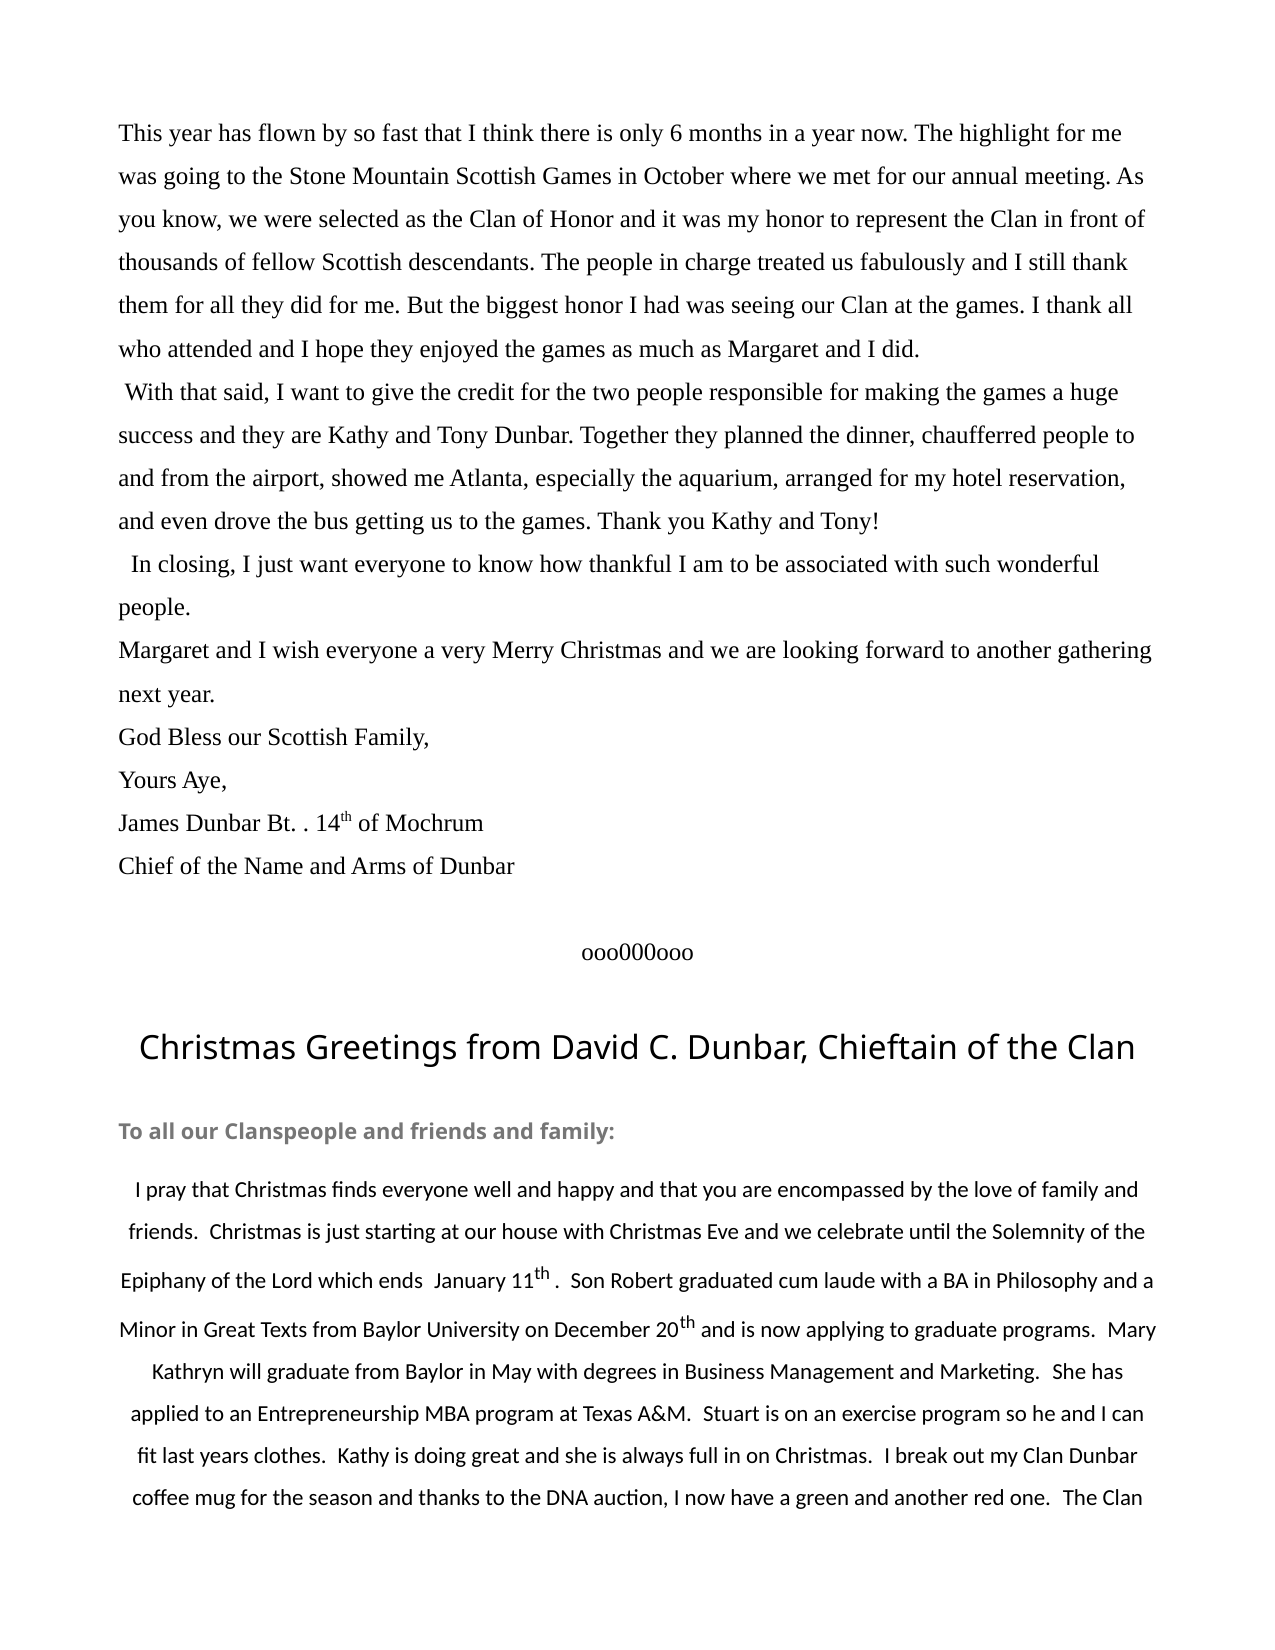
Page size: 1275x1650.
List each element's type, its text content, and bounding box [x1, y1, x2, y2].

text In closing, I just want everyone to know how thankful I am to be associated with such wonderful people. [118, 549, 1157, 621]
text To all our Clanspeople and friends and family: [118, 1114, 1157, 1146]
text This year has flown by so fast that I think there is only 6 months in a year now. The highlight for me was going to the Stone Mountain Scottish Games in October where we met for our annual meeting. As you know, we were selected as the Clan of Honor and it was my honor to represent the Clan in front of thousands of fellow Scottish descendants. The people in charge treated us fabulously and I still thank them for all they did for me. But the biggest honor I had was seeing our Clan at the games. I thank all who attended and I hope they enjoyed the games as much as Margaret and I did. [118, 118, 1157, 362]
text James Dunbar Bt. . 14th of Mochrum [118, 808, 1157, 837]
text Christmas Greetings from David C. Dunbar, Chieftain of the Clan [118, 1024, 1157, 1069]
text Chief of the Name and Arms of Dunbar [118, 851, 1157, 880]
text Yours Aye, [118, 765, 1157, 794]
text I pray that Christmas finds everyone well and happy and that you are encompassed by the love of family and friends. Christmas is just starting at our house with Christmas Eve and we celebrate until the Solemnity of the Epiphany of the Lord which ends January 11th . Son Robert graduated cum laude with a BA in Philosophy and a Minor in Great Texts from Baylor University on December 20th and is now applying to graduate programs. Mary Kathryn will graduate from Baylor in May with degrees in Business Management and Marketing. She has applied to an Entrepreneurship MBA program at Texas A&M. Stuart is on an exercise program so he and I can fit last years clothes. Kathy is doing great and she is always full in on Christmas. I break out my Clan Dunbar coffee mug for the season and thanks to the DNA auction, I now have a green and another red one. The Clan [118, 1175, 1157, 1511]
text ooo000ooo [118, 937, 1157, 966]
text God Bless our Scottish Family, [118, 722, 1157, 751]
text With that said, I want to give the credit for the two people responsible for making the games a huge success and they are Kathy and Tony Dunbar. Together they planned the dinner, chaufferred people to and from the airport, showed me Atlanta, especially the aquarium, arranged for my hotel reservation, and even drove the bus getting us to the games. Thank you Kathy and Tony! [118, 377, 1157, 535]
text Margaret and I wish everyone a very Merry Christmas and we are looking forward to another gathering next year. [118, 636, 1157, 707]
